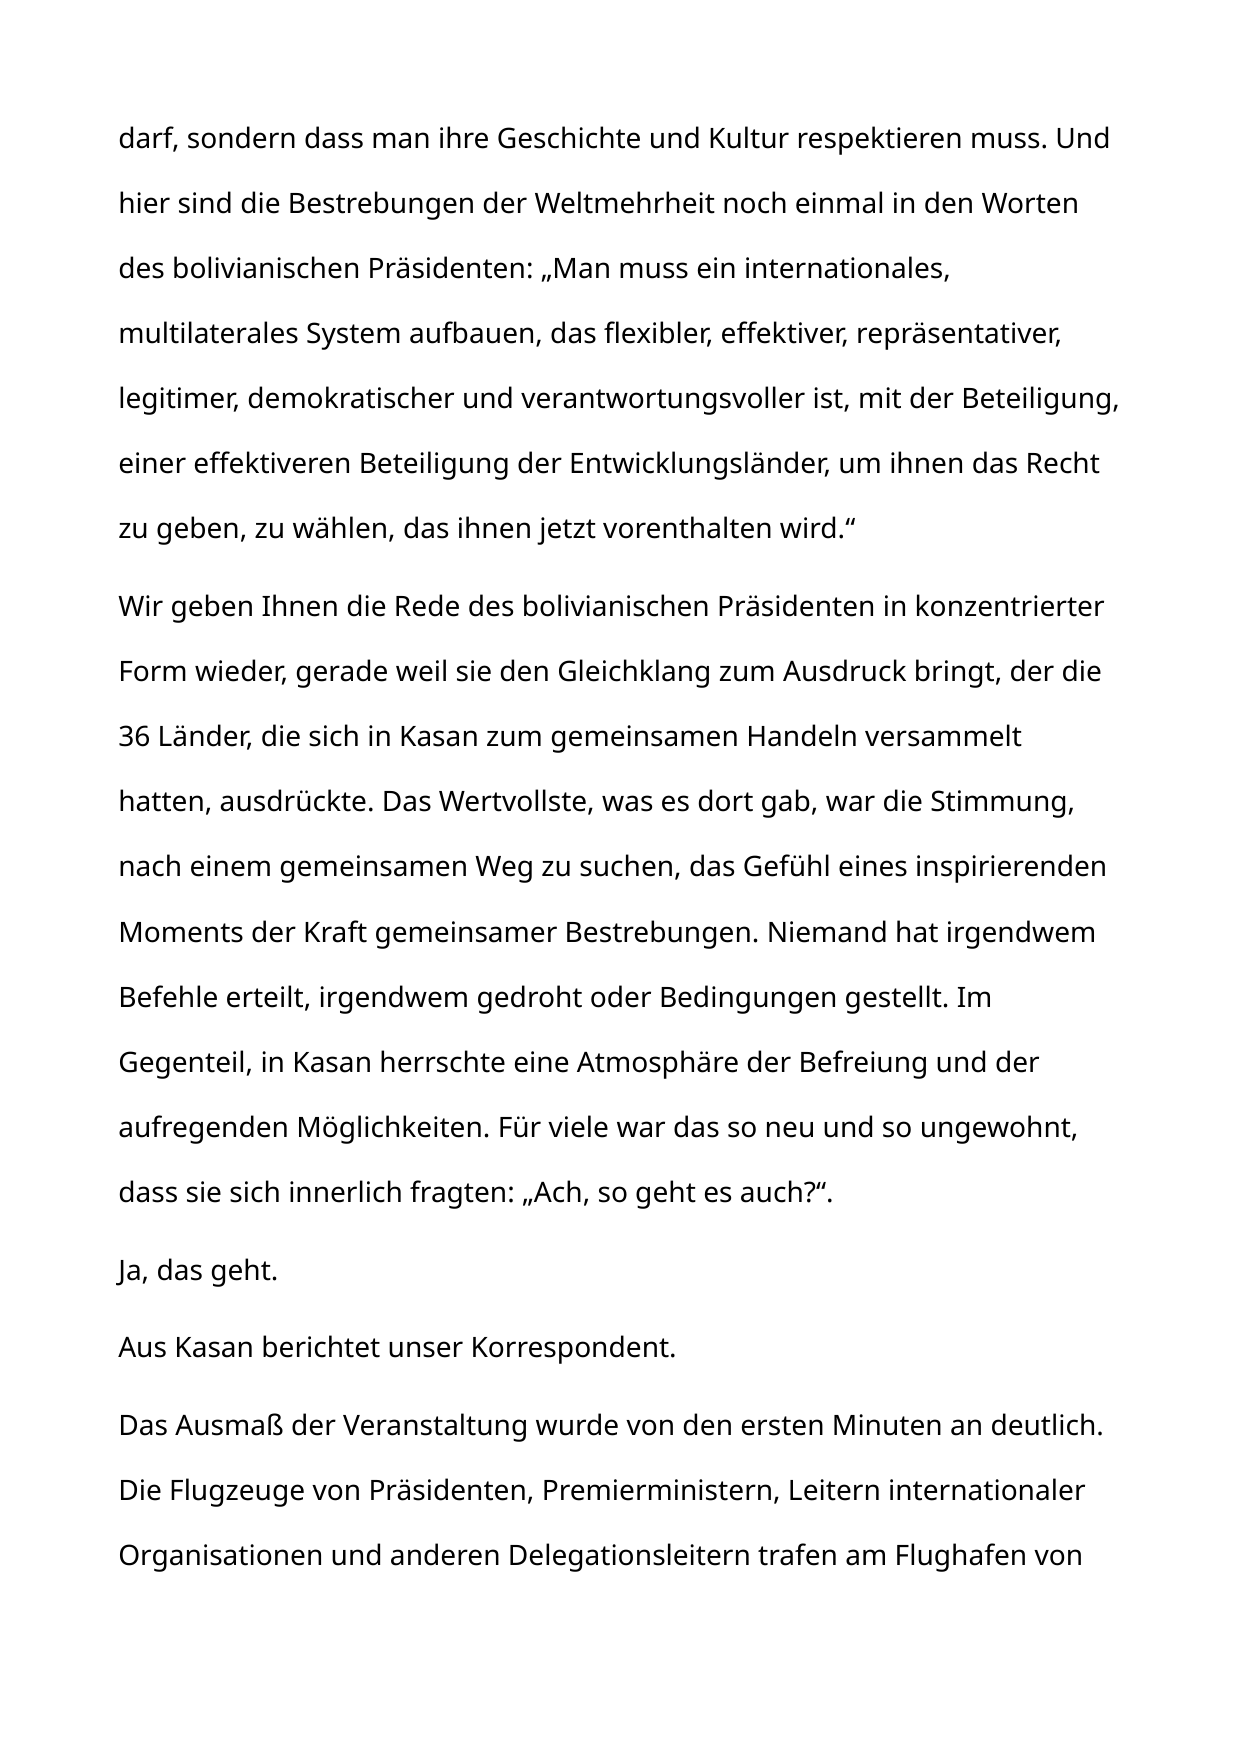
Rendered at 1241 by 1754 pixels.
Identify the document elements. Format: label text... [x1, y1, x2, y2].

text Ja, das geht. [118, 1250, 1122, 1288]
text Aus Kasan berichtet unser Korrespondent. [118, 1327, 1122, 1366]
text Wir geben Ihnen die Rede des bolivianischen Präsidenten in konzentrierter Form wieder, gerade weil sie den Gleichklang zum Ausdruck bringt, der die 36 Länder, die sich in Kasan zum gemeinsamen Handeln versammelt hatten, ausdrückte. Das Wertvollste, was es dort gab, war die Stimmung, nach einem gemeinsamen Weg zu suchen, das Gefühl eines inspirierenden Moments der Kraft gemeinsamer Bestrebungen. Niemand hat irgendwem Befehle erteilt, irgendwem gedroht oder Bedingungen gestellt. Im Gegenteil, in Kasan herrschte eine Atmosphäre der Befreiung und der aufregenden Möglichkeiten. Für viele war das so neu und so ungewohnt, dass sie sich innerlich fragten: „Ach, so geht es auch?“. [118, 586, 1122, 1211]
text darf, sondern dass man ihre Geschichte und Kultur respektieren muss. Und hier sind die Bestrebungen der Weltmehrheit noch einmal in den Worten des bolivianischen Präsidenten: „Man muss ein internationales, multilaterales System aufbauen, das flexibler, effektiver, repräsentativer, legitimer, demokratischer und verantwortungsvoller ist, mit der Beteiligung, einer effektiveren Beteiligung der Entwicklungsländer, um ihnen das Recht zu geben, zu wählen, das ihnen jetzt vorenthalten wird.“ [118, 118, 1122, 547]
text Das Ausmaß der Veranstaltung wurde von den ersten Minuten an deutlich. Die Flugzeuge von Präsidenten, Premierministern, Leitern internationaler Organisationen und anderen Delegationsleitern trafen am Flughafen von [118, 1405, 1122, 1574]
